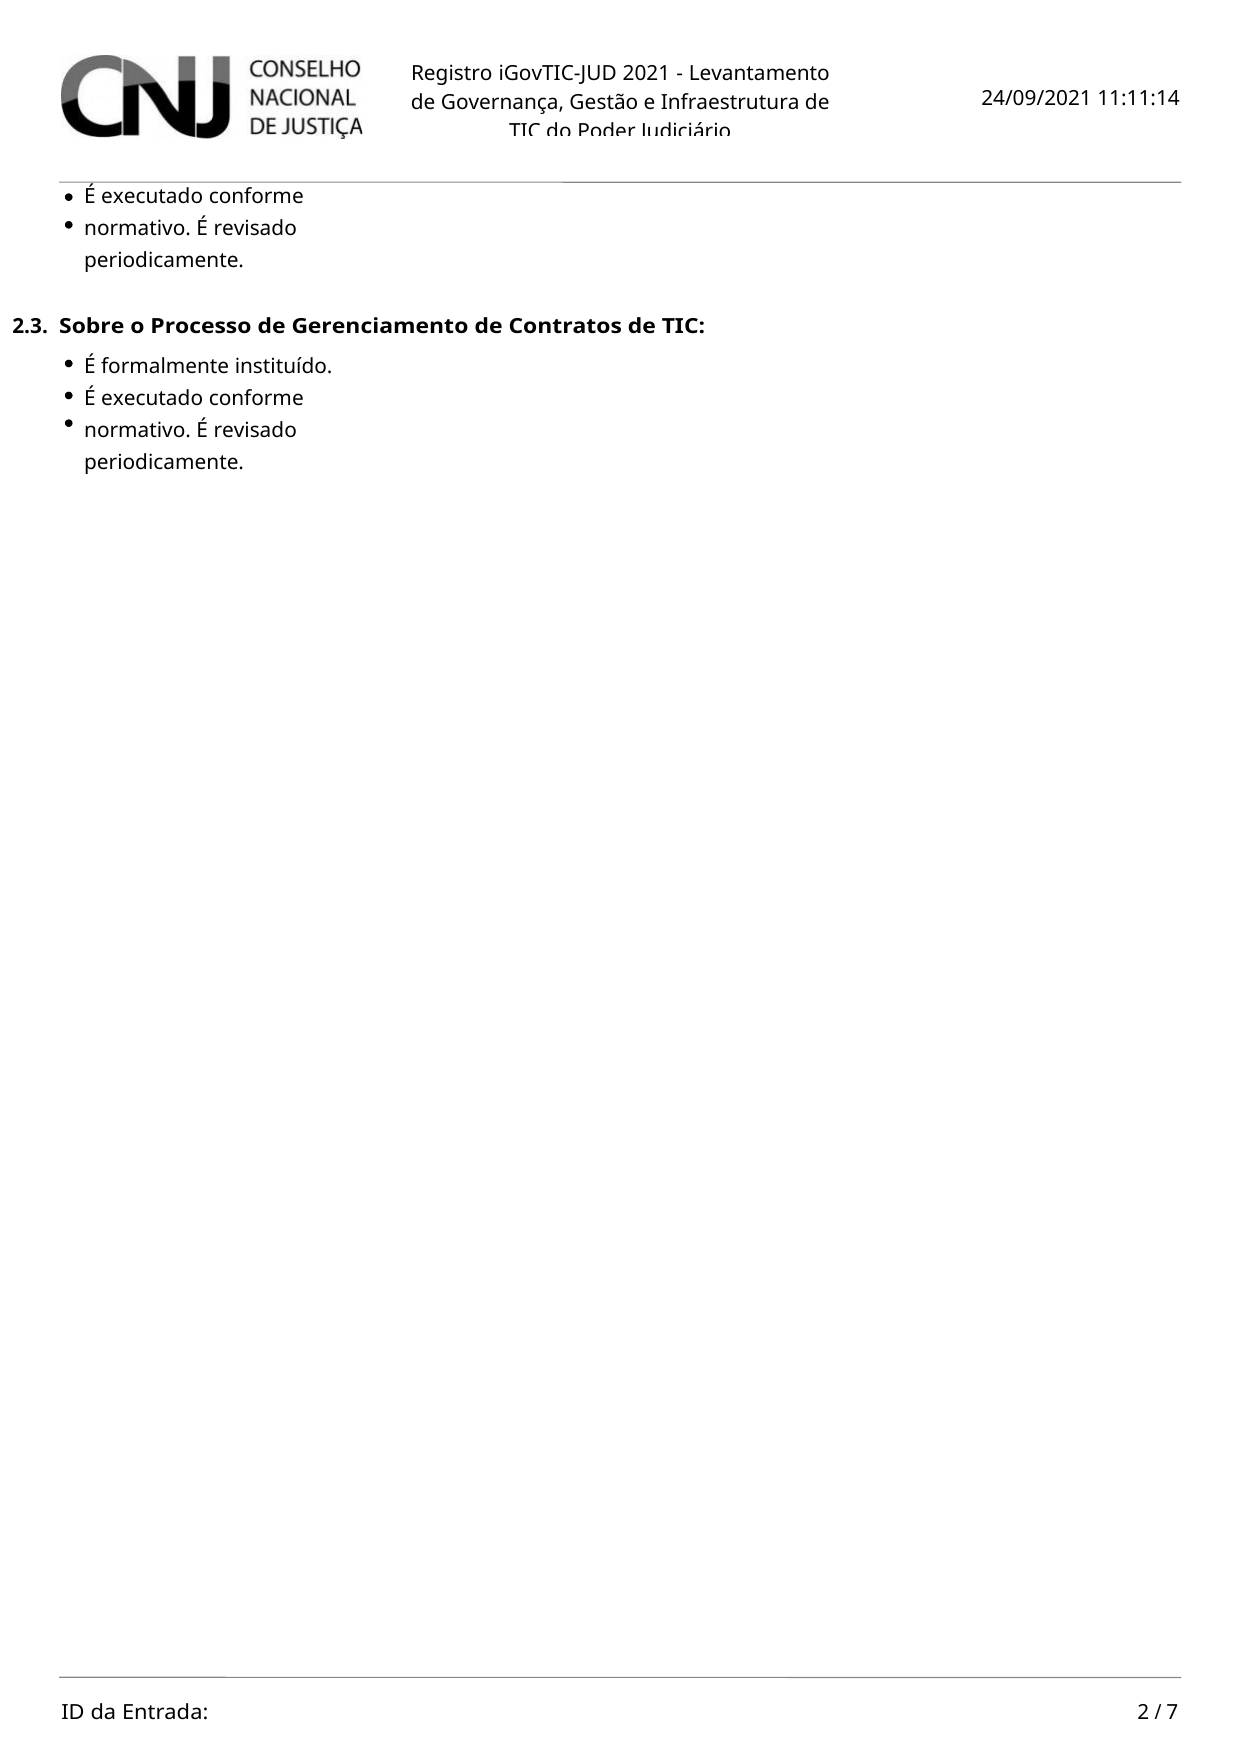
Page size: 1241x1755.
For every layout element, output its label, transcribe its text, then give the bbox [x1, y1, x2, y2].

text É executado conforme normativo. É revisado periodicamente. [84, 383, 411, 476]
text É executado conforme normativo. É revisado periodicamente. [84, 183, 411, 274]
text É formalmente instituído. [84, 351, 1195, 379]
list Sobre o Processo de Gerenciamento de Contratos de TIC: [12, 311, 1195, 340]
